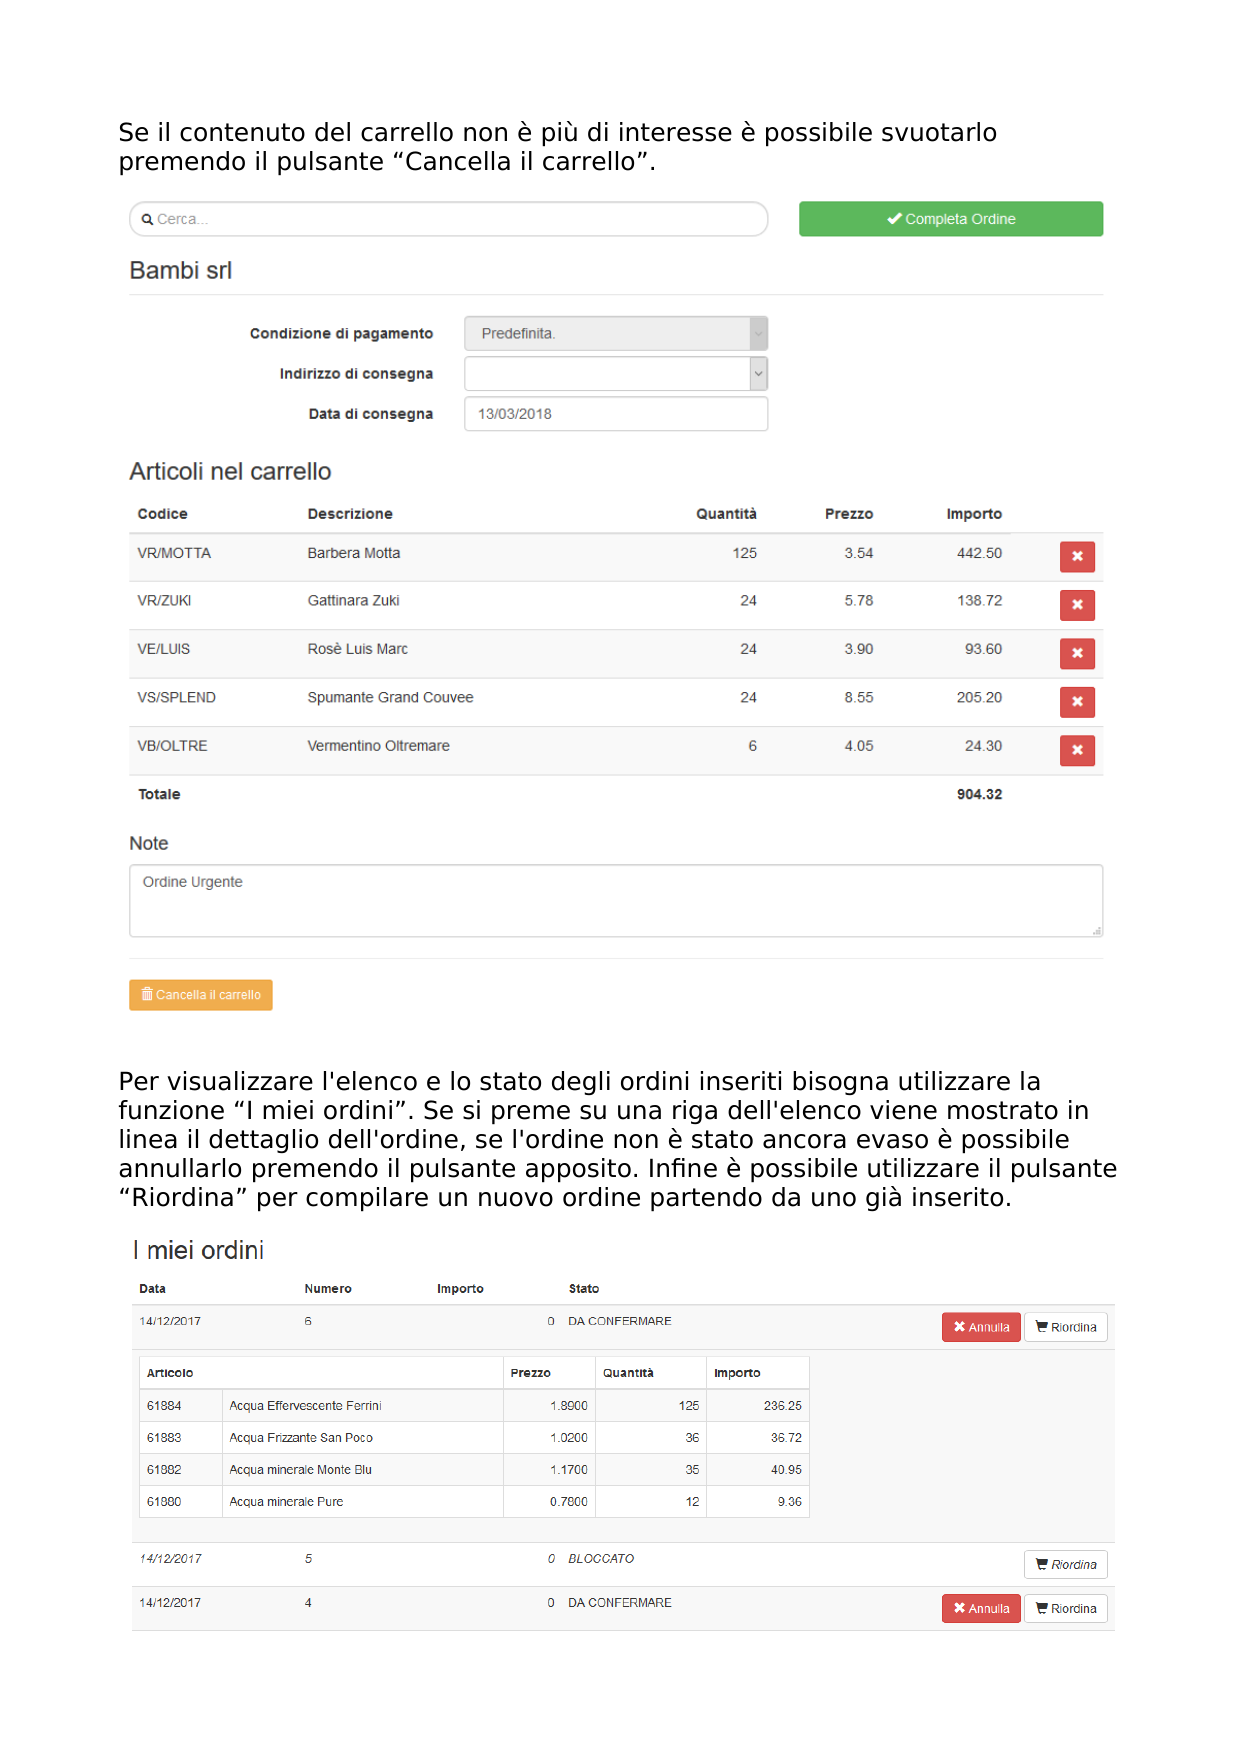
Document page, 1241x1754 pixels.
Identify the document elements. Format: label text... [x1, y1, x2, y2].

picture [118, 1225, 1123, 1634]
text Per visualizzare l'elenco e lo stato degli ordini inseriti bisogna utilizzare la funzione “I miei ordini”. Se si preme su una riga dell'elenco viene mostrato in linea il dettaglio dell'ordine, se l'ordine non è stato ancora evaso è possibile annullarlo premendo il pulsante apposito. Infine è possibile utilizzare il pulsante “Riordina” per compilare un nuovo ordine partendo da uno già inserito. [118, 1067, 1122, 1212]
text Se il contenuto del carrello non è più di interesse è possibile svuotarlo premendo il pulsante “Cancella il carrello”. [118, 118, 1122, 176]
picture [118, 188, 1123, 1025]
